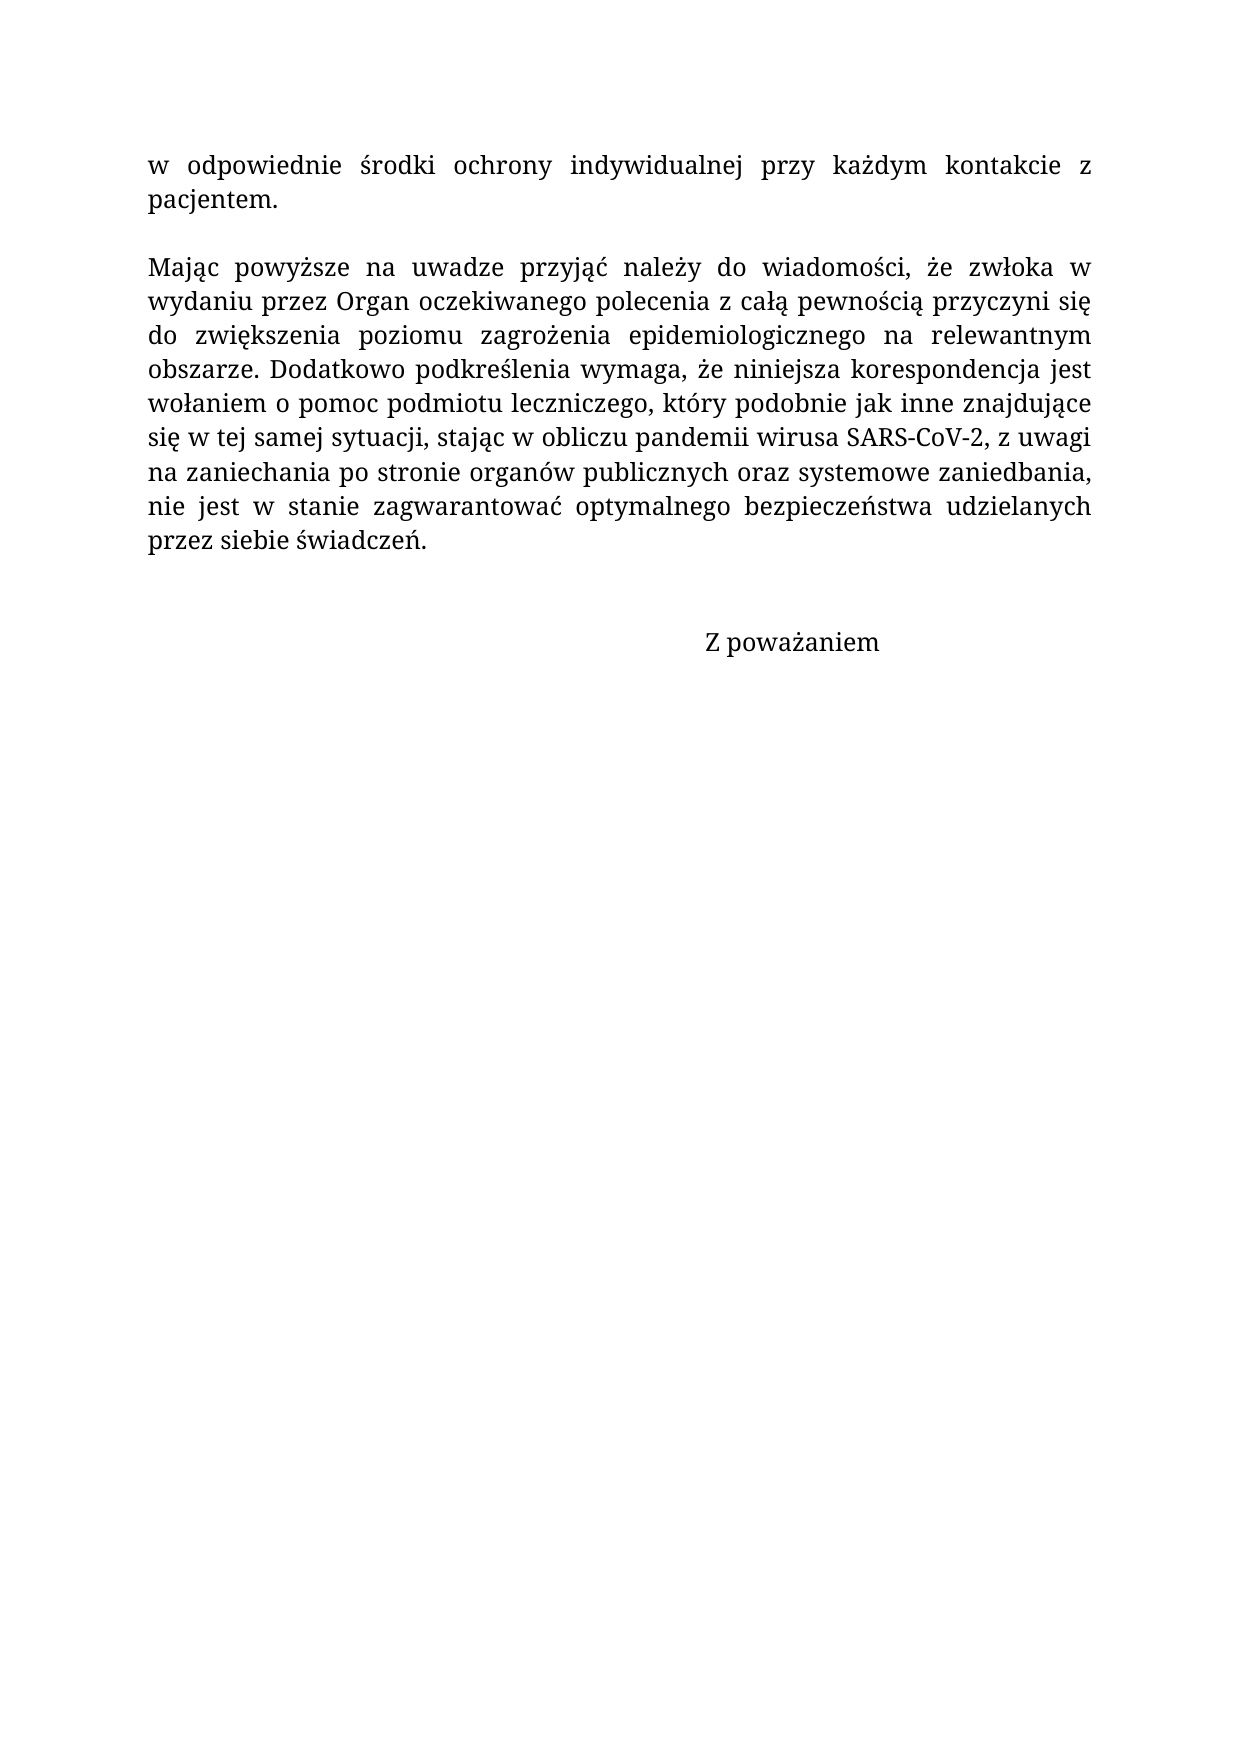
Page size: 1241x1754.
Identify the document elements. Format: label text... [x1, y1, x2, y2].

text Z poważaniem [148, 624, 1093, 658]
text Mając powyższe na uwadze przyjąć należy do wiadomości, że zwłoka w wydaniu przez Organ oczekiwanego polecenia z całą pewnością przyczyni się do zwiększenia poziomu zagrożenia epidemiologicznego na relewantnym obszarze. Dodatkowo podkreślenia wymaga, że niniejsza korespondencja jest wołaniem o pomoc podmiotu leczniczego, który podobnie jak inne znajdujące się w tej samej sytuacji, stając w obliczu pandemii wirusa SARS-CoV-2, z uwagi na zaniechania po stronie organów publicznych oraz systemowe zaniedbania, nie jest w stanie zagwarantować optymalnego bezpieczeństwa udzielanych przez siebie świadczeń. [148, 250, 1093, 556]
text w odpowiednie środki ochrony indywidualnej przy każdym kontakcie z pacjentem. [148, 148, 1093, 216]
